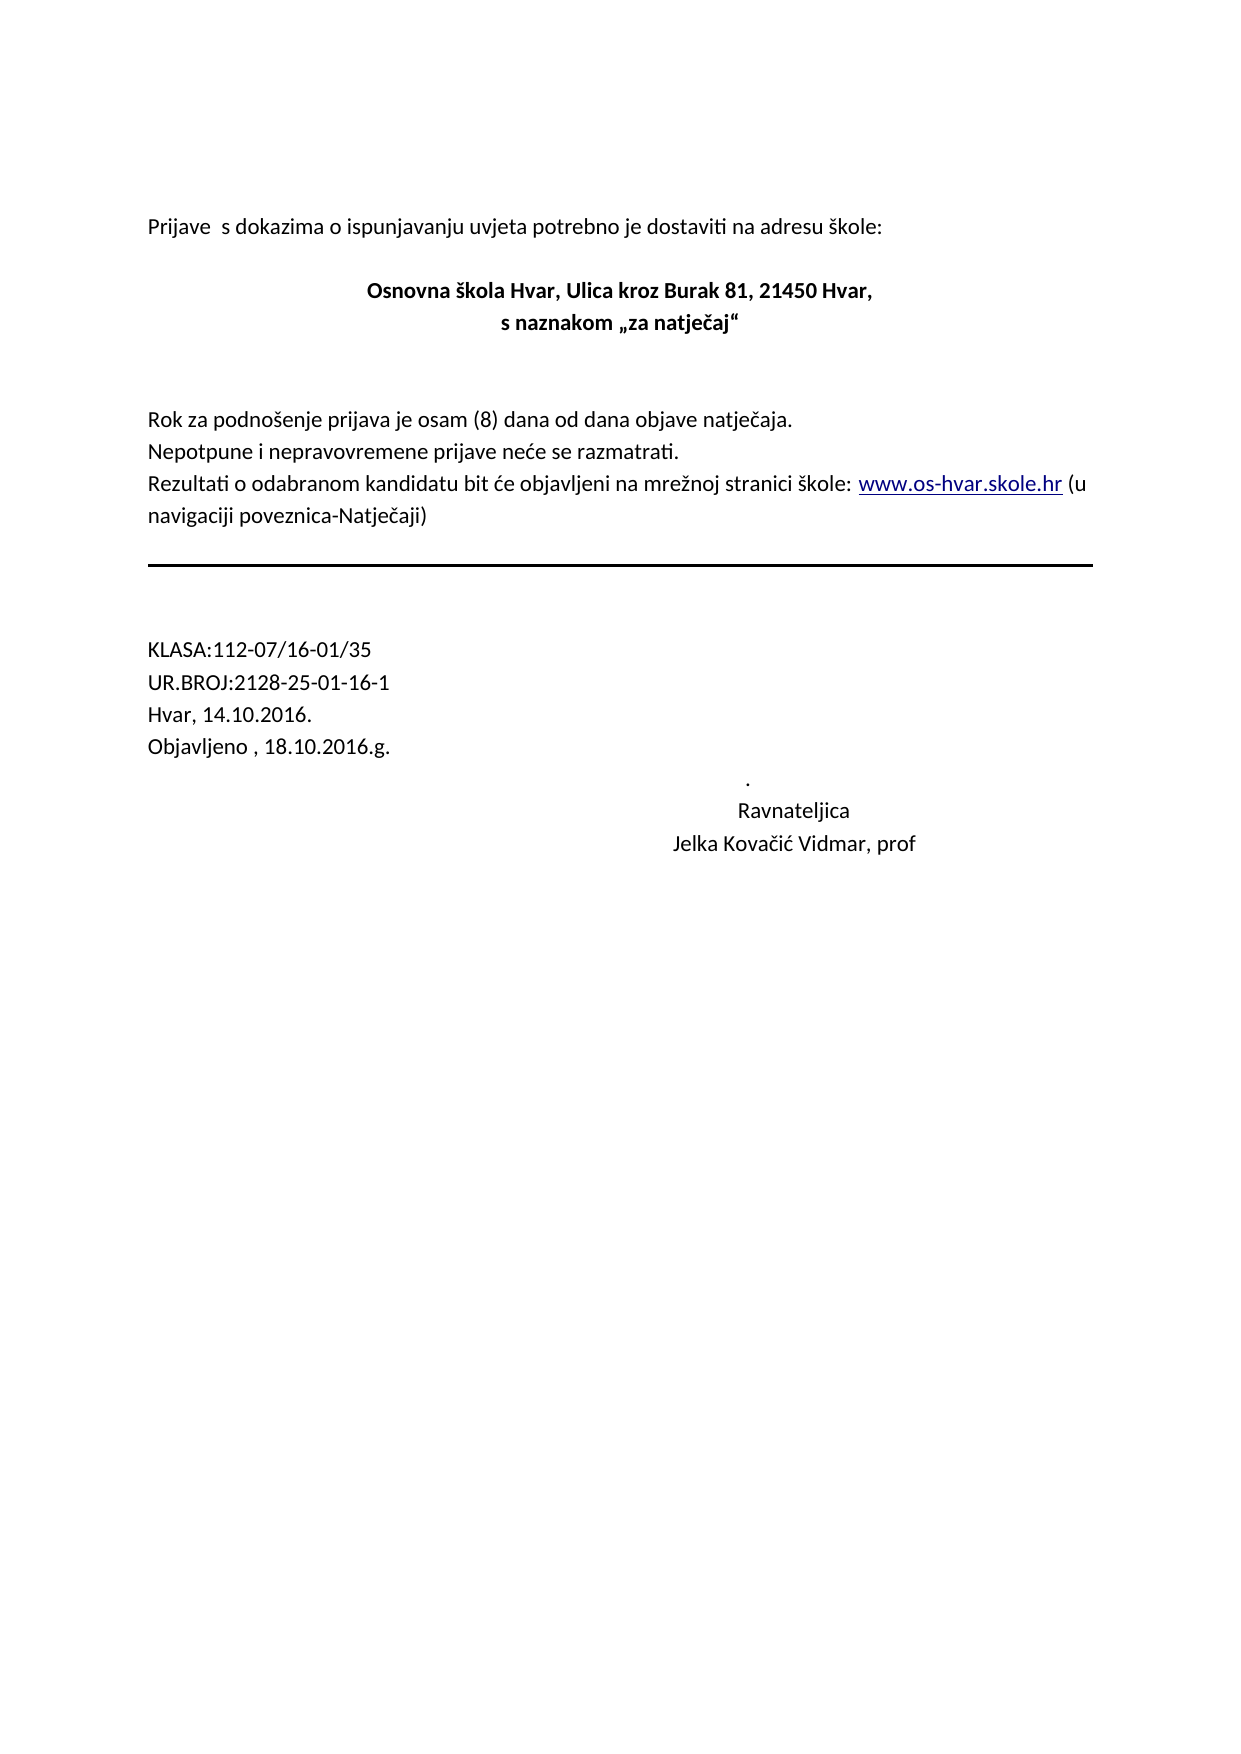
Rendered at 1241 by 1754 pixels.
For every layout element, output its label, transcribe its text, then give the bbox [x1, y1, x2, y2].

text Objavljeno , 18.10.2016.g. [148, 732, 1093, 760]
text Rezultati o odabranom kandidatu bit će objavljeni na mrežnoj stranici škole: www.os-hvar.skole.hr (u navigaciji poveznica-Natječaji) [148, 469, 1093, 530]
text Jelka Kovačić Vidmar, prof [148, 829, 1093, 857]
text Osnovna škola Hvar, Ulica kroz Burak 81, 21450 Hvar, [148, 276, 1093, 304]
text KLASA:112-07/16-01/35 [148, 636, 1093, 664]
text Hvar, 14.10.2016. [148, 700, 1093, 728]
text UR.BROJ:2128-25-01-16-1 [148, 668, 1093, 696]
text Prijave s dokazima o ispunjavanju uvjeta potrebno je dostaviti na adresu škole: [148, 212, 1093, 240]
text Rok za podnošenje prijava je osam (8) dana od dana objave natječaja. [148, 405, 1093, 433]
text . [148, 764, 1093, 792]
text s naznakom „za natječaj“ [148, 308, 1093, 337]
text Ravnateljica [148, 797, 1093, 824]
text Nepotpune i nepravovremene prijave neće se razmatrati. [148, 437, 1093, 465]
